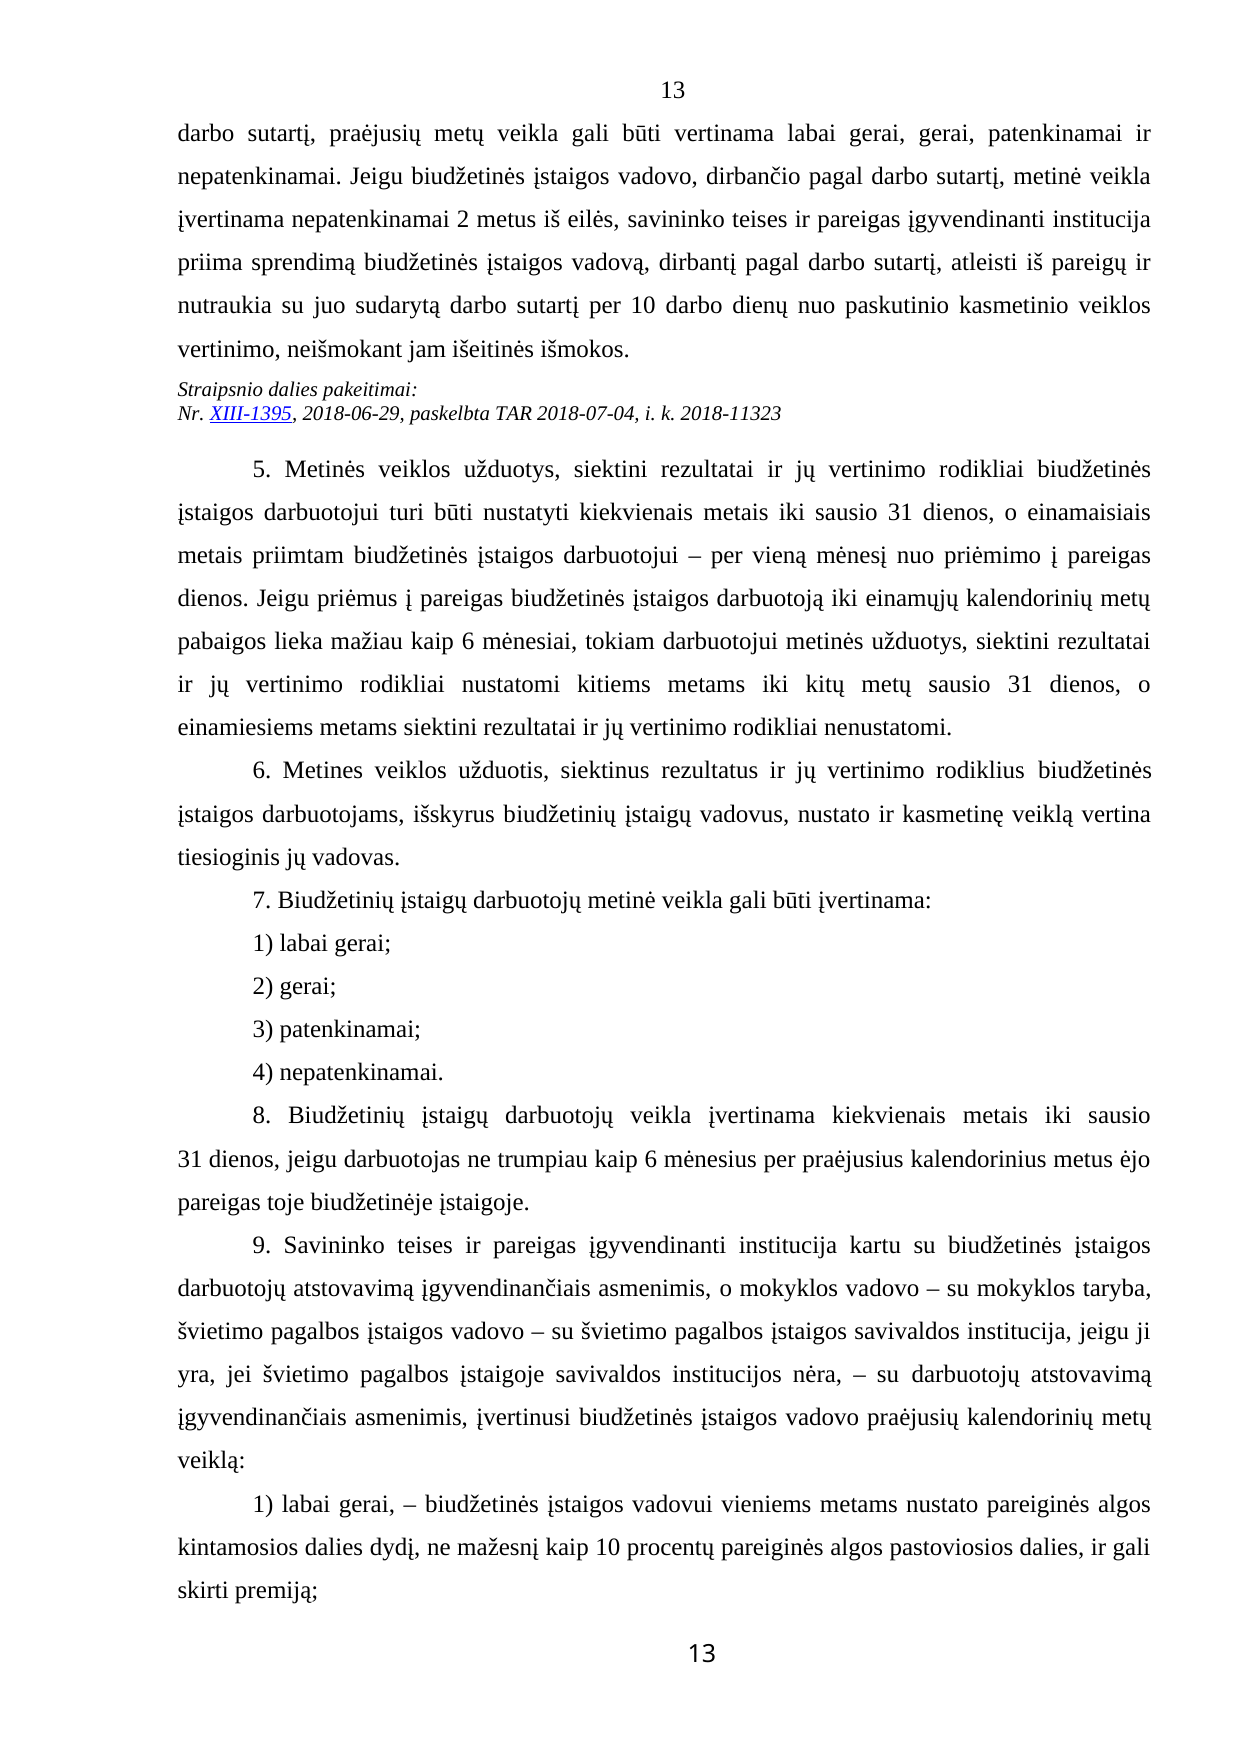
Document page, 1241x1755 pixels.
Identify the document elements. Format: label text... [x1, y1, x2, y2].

text darbo sutartį, praėjusių metų veikla gali būti vertinama labai gerai, gerai, patenkinamai ir nepatenkinamai. Jeigu biudžetinės įstaigos vadovo, dirbančio pagal darbo sutartį, metinė veikla įvertinama nepatenkinamai 2 metus iš eilės, savininko teises ir pareigas įgyvendinanti institucija priima sprendimą biudžetinės įstaigos vadovą, dirbantį pagal darbo sutartį, atleisti iš pareigų ir nutraukia su juo sudarytą darbo sutartį per 10 darbo dienų nuo paskutinio kasmetinio veiklos vertinimo, neišmokant jam išeitinės išmokos. [177, 118, 1152, 362]
text 5. Metinės veiklos užduotys, siektini rezultatai ir jų vertinimo rodikliai biudžetinės įstaigos darbuotojui turi būti nustatyti kiekvienais metais iki sausio 31 dienos, o einamaisiais metais priimtam biudžetinės įstaigos darbuotojui – per vieną mėnesį nuo priėmimo į pareigas dienos. Jeigu priėmus į pareigas biudžetinės įstaigos darbuotoją iki einamųjų kalendorinių metų pabaigos lieka mažiau kaip 6 mėnesiai, tokiam darbuotojui metinės užduotys, siektini rezultatai ir jų vertinimo rodikliai nustatomi kitiems metams iki kitų metų sausio 31 dienos, o einamiesiems metams siektini rezultatai ir jų vertinimo rodikliai nenustatomi. [177, 454, 1152, 741]
text Nr. XIII-1395, 2018-06-29, paskelbta TAR 2018-07-04, i. k. 2018-11323 [177, 401, 1152, 425]
text 2) gerai; [177, 971, 1152, 1000]
text 1) labai gerai; [177, 928, 1152, 957]
text 8. Biudžetinių įstaigų darbuotojų veikla įvertinama kiekvienais metais iki sausio 31 dienos, jeigu darbuotojas ne trumpiau kaip 6 mėnesius per praėjusius kalendorinius metus ėjo pareigas toje biudžetinėje įstaigoje. [177, 1101, 1152, 1216]
text Straipsnio dalies pakeitimai: [177, 377, 1152, 401]
text 9. Savininko teises ir pareigas įgyvendinanti institucija kartu su biudžetinės įstaigos darbuotojų atstovavimą įgyvendinančiais asmenimis, o mokyklos vadovo – su mokyklos taryba, švietimo pagalbos įstaigos vadovo – su švietimo pagalbos įstaigos savivaldos institucija, jeigu ji yra, jei švietimo pagalbos įstaigoje savivaldos institucijos nėra, – su darbuotojų atstovavimą įgyvendinančiais asmenimis, įvertinusi biudžetinės įstaigos vadovo praėjusių kalendorinių metų veiklą: [177, 1230, 1152, 1474]
text 1) labai gerai, – biudžetinės įstaigos vadovui vieniems metams nustato pareiginės algos kintamosios dalies dydį, ne mažesnį kaip 10 procentų pareiginės algos pastoviosios dalies, ir gali skirti premiją; [177, 1489, 1152, 1604]
text 7. Biudžetinių įstaigų darbuotojų metinė veikla gali būti įvertinama: [177, 885, 1152, 914]
text 4) nepatenkinamai. [177, 1057, 1152, 1086]
text 6. Metines veiklos užduotis, siektinus rezultatus ir jų vertinimo rodiklius biudžetinės įstaigos darbuotojams, išskyrus biudžetinių įstaigų vadovus, nustato ir kasmetinę veiklą vertina tiesioginis jų vadovas. [177, 756, 1152, 871]
text 3) patenkinamai; [177, 1014, 1152, 1043]
